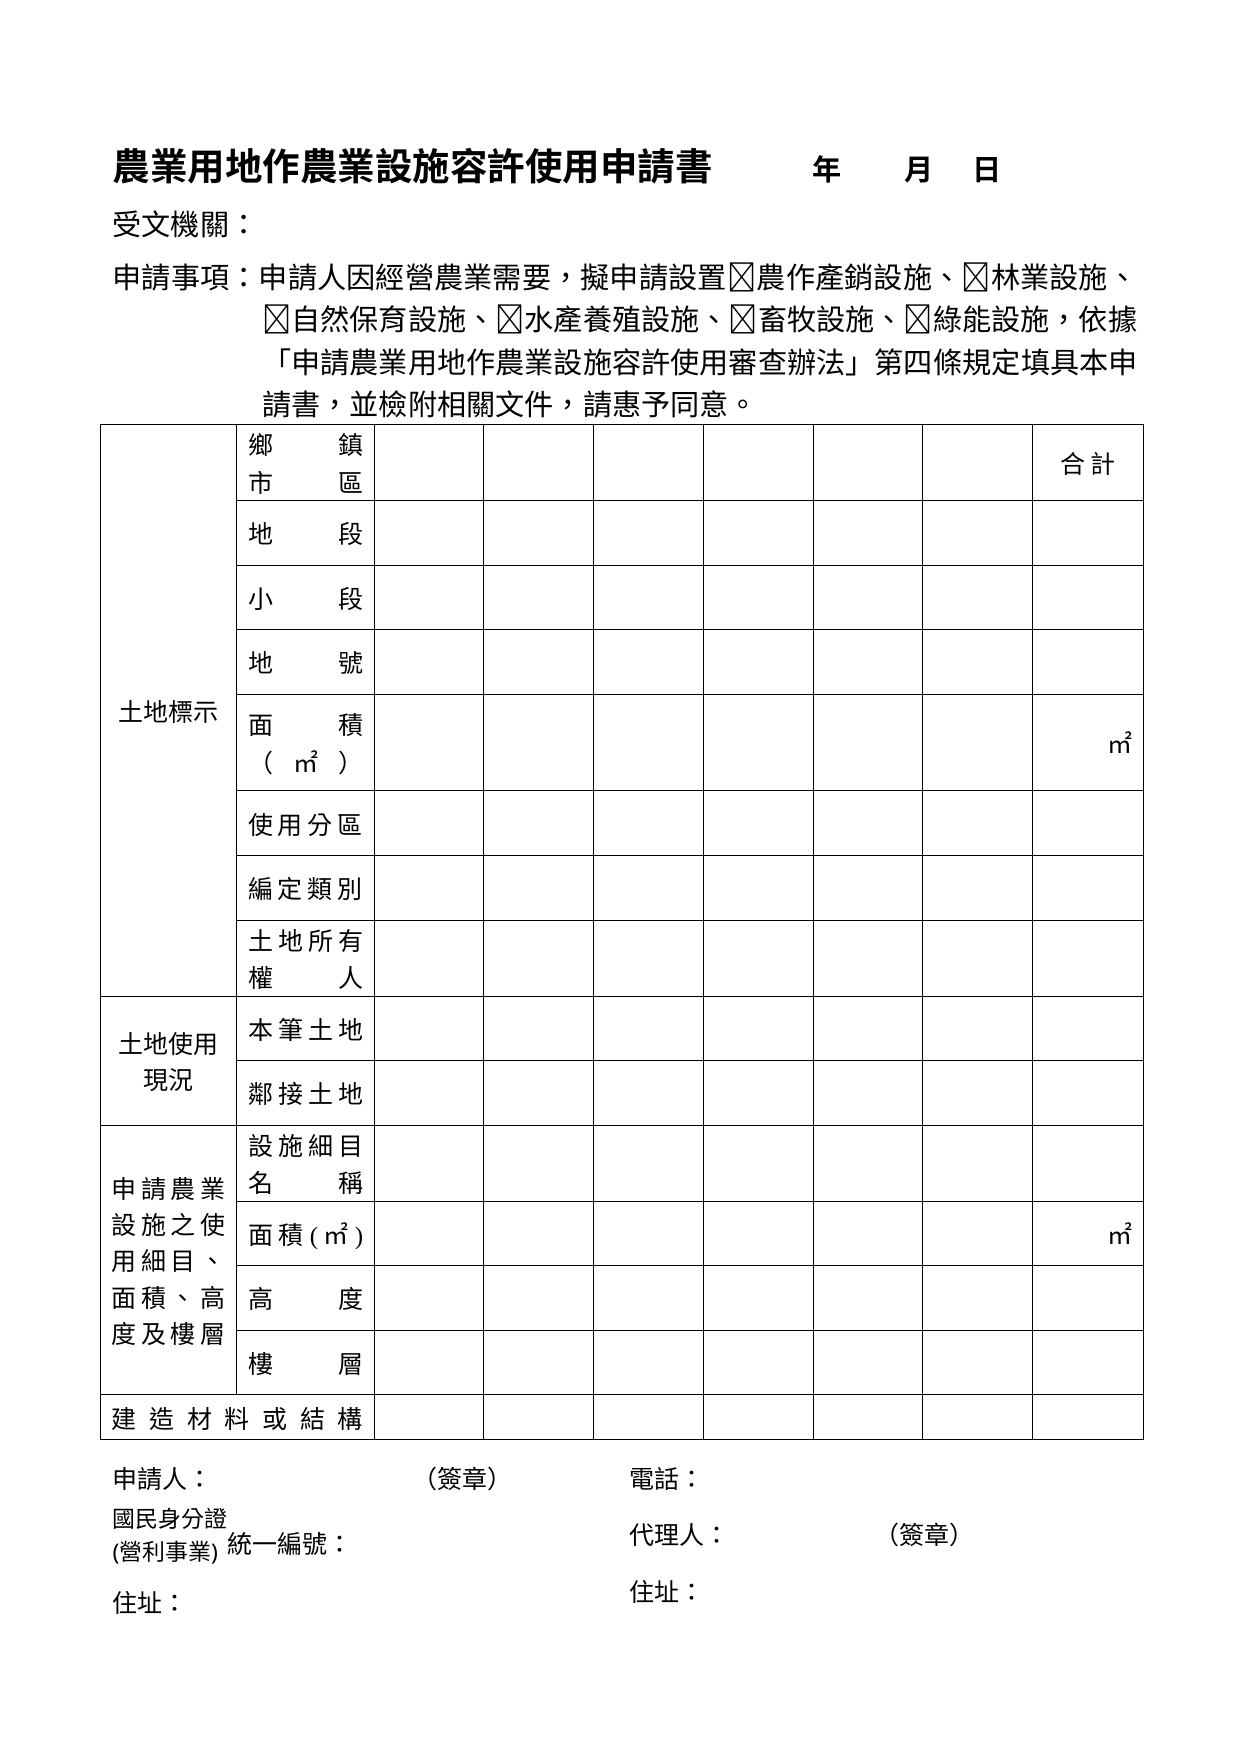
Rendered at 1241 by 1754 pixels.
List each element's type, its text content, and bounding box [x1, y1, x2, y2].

table_cell [814, 566, 922, 629]
table_cell [923, 791, 1032, 855]
table_cell [1033, 566, 1143, 629]
table_cell [923, 1061, 1032, 1124]
table_cell [923, 1266, 1032, 1330]
table_cell 本筆土地 [237, 997, 374, 1060]
table_cell [704, 695, 813, 790]
table_cell [484, 566, 593, 629]
table_cell [814, 921, 922, 996]
table_cell [375, 921, 483, 996]
table_cell [375, 1202, 483, 1265]
table_cell [704, 921, 813, 996]
table_cell 地段 [237, 501, 374, 564]
table_cell [704, 1331, 813, 1394]
table_cell [814, 1266, 922, 1330]
table_cell [814, 1202, 922, 1265]
table_cell [1033, 1126, 1143, 1201]
table_cell [375, 1126, 483, 1201]
table_cell [375, 1395, 483, 1439]
table_cell [814, 997, 922, 1060]
table_cell [375, 501, 483, 564]
table_cell [704, 1395, 813, 1439]
table_cell 樓層 [237, 1331, 374, 1394]
text 申請事項：申請人因經營農業需要，擬申請設置農作產銷設施、林業設施、自然保育設施、水產養殖設施、畜牧設施、綠能設施，依據「申請農業用地作農業設施容許使用審查辦法」第四條規定填具本申請書，並檢附相關文件，請惠予同意。 [112, 255, 1137, 424]
table_cell 設施細目名稱 [237, 1126, 374, 1201]
table_cell [375, 630, 483, 693]
table_cell [1033, 501, 1143, 564]
table_header 土地標示 [101, 425, 236, 996]
table_cell [375, 695, 483, 790]
table_cell 面積(㎡) [237, 1202, 374, 1265]
table_cell [923, 501, 1032, 564]
table_cell [484, 856, 593, 919]
table_cell [923, 1202, 1032, 1265]
text 電話： [629, 1459, 1137, 1496]
table_cell [594, 1202, 703, 1265]
text 受文機關： [112, 202, 1137, 244]
table_cell [594, 1266, 703, 1330]
table_cell [704, 1061, 813, 1124]
table_cell [375, 856, 483, 919]
table_cell [594, 1331, 703, 1394]
table_cell ㎡ [1033, 695, 1143, 790]
table_cell [704, 566, 813, 629]
table_cell [704, 1202, 813, 1265]
table_cell [594, 630, 703, 693]
table_cell [594, 1061, 703, 1124]
table_cell [484, 501, 593, 564]
table_cell [594, 566, 703, 629]
table_cell [484, 1061, 593, 1124]
table_cell [375, 1266, 483, 1330]
text 代理人： （簽章） [629, 1515, 1137, 1553]
table_cell [814, 501, 922, 564]
table_header 鄉鎮 市區 [237, 425, 374, 500]
table_cell [375, 1061, 483, 1124]
table_cell [1033, 1061, 1143, 1124]
table_cell [484, 997, 593, 1060]
table_cell [594, 695, 703, 790]
table_cell 申請農業設施之使用細目、面積、高度及樓層 [101, 1126, 236, 1394]
table_header [704, 425, 813, 500]
table_cell 高度 [237, 1266, 374, 1330]
table_cell [704, 630, 813, 693]
table_cell 小段 [237, 566, 374, 629]
table_cell [814, 856, 922, 919]
table_cell [704, 791, 813, 855]
table_header 合 計 [1033, 425, 1143, 500]
table_cell [1033, 1395, 1143, 1439]
table_cell [484, 791, 593, 855]
table_cell [814, 695, 922, 790]
table_cell 使用分區 [237, 791, 374, 855]
table_cell 地號 [237, 630, 374, 693]
text 申請人： （簽章） [112, 1459, 620, 1496]
table_cell 編定類別 [237, 856, 374, 919]
table_header [375, 425, 483, 500]
table_cell [594, 997, 703, 1060]
table_cell [484, 695, 593, 790]
table_cell [704, 501, 813, 564]
table_cell [923, 997, 1032, 1060]
table_cell [814, 791, 922, 855]
table_cell 土地所有權人 [237, 921, 374, 996]
table_cell [923, 921, 1032, 996]
table_cell [704, 1126, 813, 1201]
table_cell [484, 1266, 593, 1330]
table_cell [1033, 856, 1143, 919]
table_header [923, 425, 1032, 500]
table_cell [484, 1395, 593, 1439]
table_cell [594, 921, 703, 996]
table_cell [704, 856, 813, 919]
table_cell [923, 630, 1032, 693]
table_cell [375, 566, 483, 629]
table_cell [923, 1126, 1032, 1201]
table_cell 建造材料或結構 [101, 1395, 374, 1439]
text 住址： [629, 1571, 1137, 1609]
table_cell [814, 1395, 922, 1439]
table_cell [484, 921, 593, 996]
text 農業用地作農業設施容許使用申請書 年 月 日 [112, 137, 1137, 192]
table_cell [1033, 1266, 1143, 1330]
table_header [484, 425, 593, 500]
table_cell [814, 1331, 922, 1394]
table_cell [1033, 1331, 1143, 1394]
table_cell [375, 1331, 483, 1394]
table_cell [1033, 630, 1143, 693]
table_cell [1033, 921, 1143, 996]
table_cell [923, 695, 1032, 790]
table_cell [923, 1331, 1032, 1394]
table_cell [484, 630, 593, 693]
table_cell 面積（㎡） [237, 695, 374, 790]
table_cell ㎡ [1033, 1202, 1143, 1265]
table_cell [704, 1266, 813, 1330]
table_header [594, 425, 703, 500]
table_cell [484, 1331, 593, 1394]
text 國民身分證(營利事業)統一編號： [112, 1496, 620, 1571]
table_cell [375, 997, 483, 1060]
table_cell [923, 566, 1032, 629]
table_cell [814, 1061, 922, 1124]
table_cell 鄰接土地 [237, 1061, 374, 1124]
table_cell [814, 1126, 922, 1201]
text 住址： [112, 1583, 620, 1620]
table_cell [594, 1126, 703, 1201]
table_cell [375, 791, 483, 855]
table_cell [594, 791, 703, 855]
table_cell [814, 630, 922, 693]
table_cell [1033, 997, 1143, 1060]
table_cell [923, 1395, 1032, 1439]
table_cell [1033, 791, 1143, 855]
table_cell [594, 1395, 703, 1439]
table_cell [484, 1202, 593, 1265]
table_cell [704, 997, 813, 1060]
table_cell 土地使用現況 [101, 997, 236, 1124]
table_cell [594, 501, 703, 564]
table_cell [594, 856, 703, 919]
table_header [814, 425, 922, 500]
table_cell [484, 1126, 593, 1201]
table_cell [923, 856, 1032, 919]
